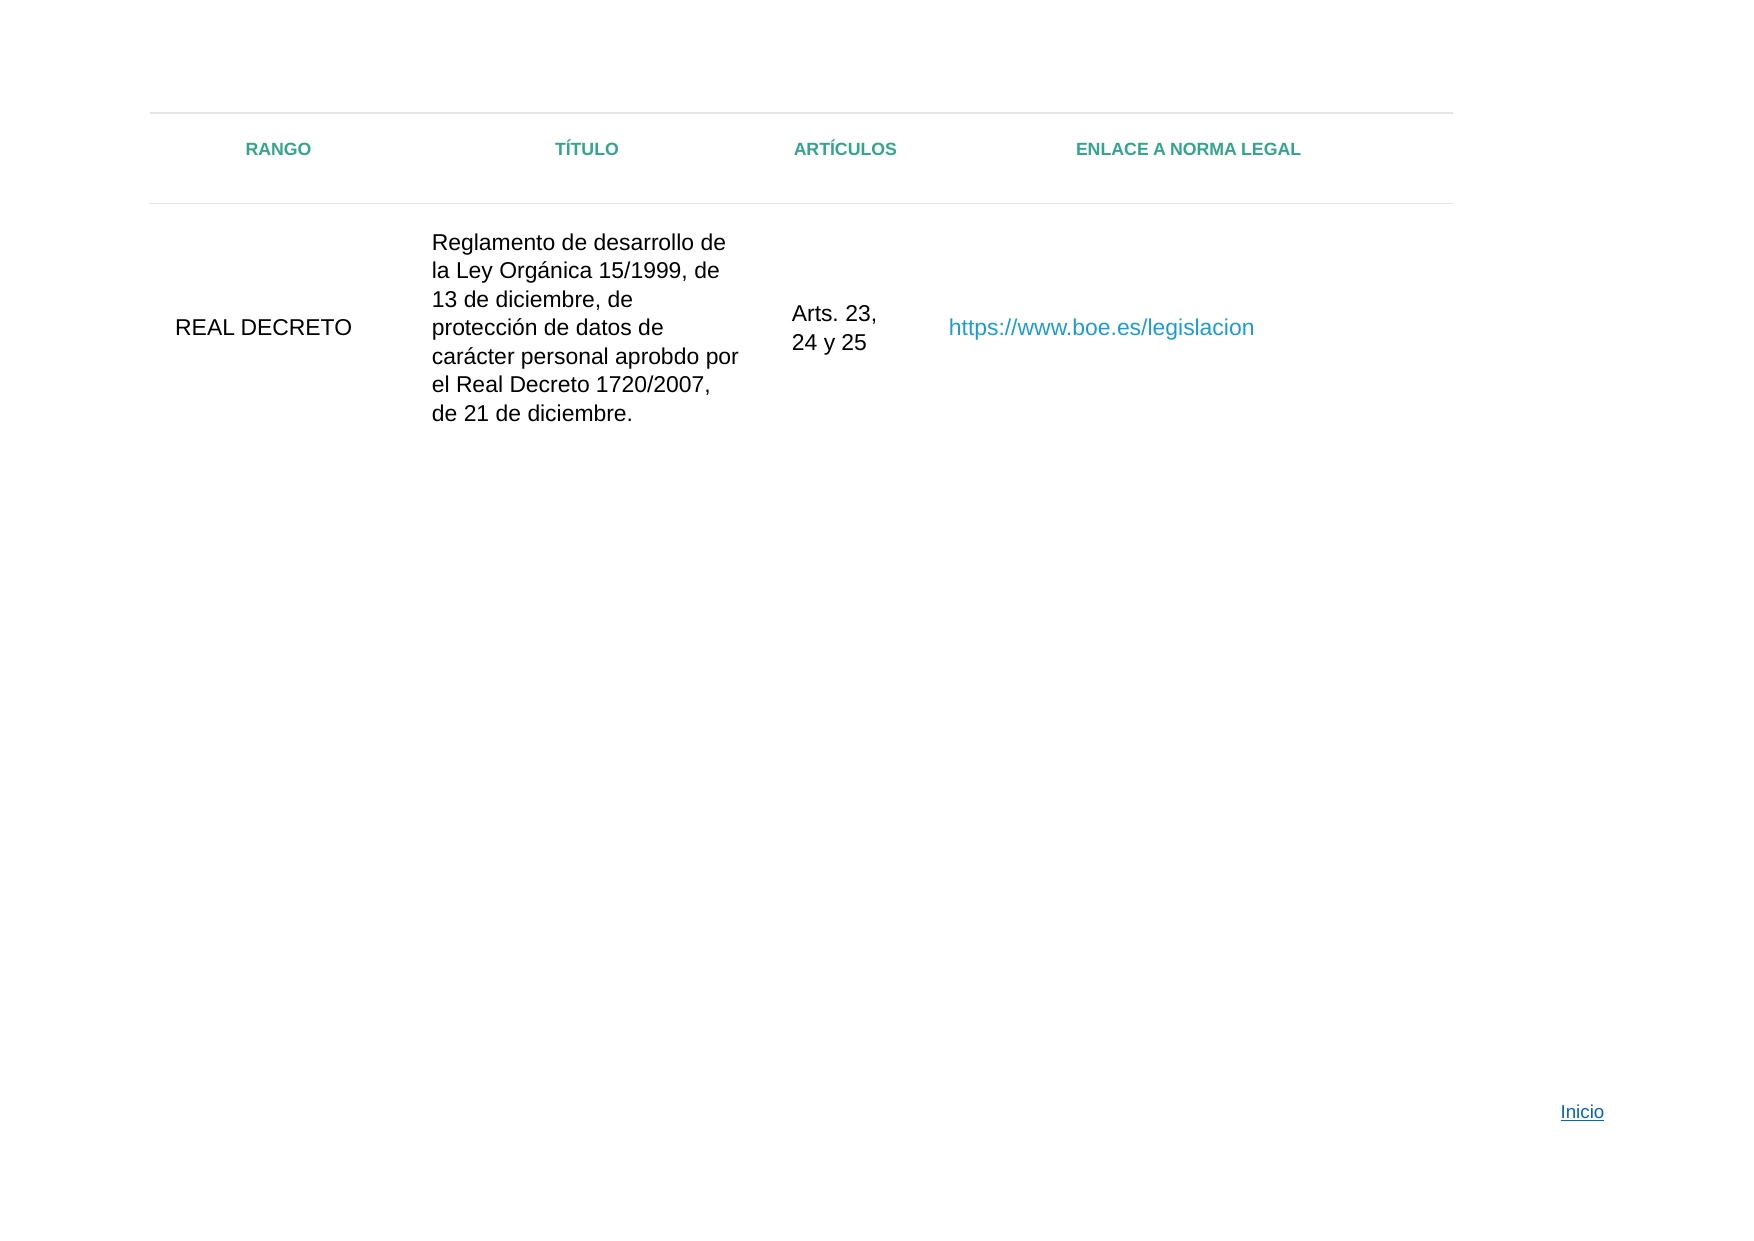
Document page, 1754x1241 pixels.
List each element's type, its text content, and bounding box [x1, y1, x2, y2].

table_cell Reglamento de desarrollo de la Ley Orgánica 15/1999, de 13 de diciembre, de protección de datos de carácter personal aprobdo por el Real Decreto 1720/2007, de 21 de diciembre. [407, 204, 767, 470]
text Inicio [150, 1101, 1604, 1123]
table_header TÍTULO [407, 114, 767, 202]
table_cell https://www.boe.es/legislacion [924, 204, 1453, 470]
table_cell Arts. 23, 24 y 25 [767, 204, 924, 470]
table_header RANGO [150, 114, 407, 202]
table_header ARTÍCULOS [767, 114, 924, 202]
table_cell REAL DECRETO [150, 204, 407, 470]
table_header ENLACE A NORMA LEGAL [924, 114, 1453, 202]
